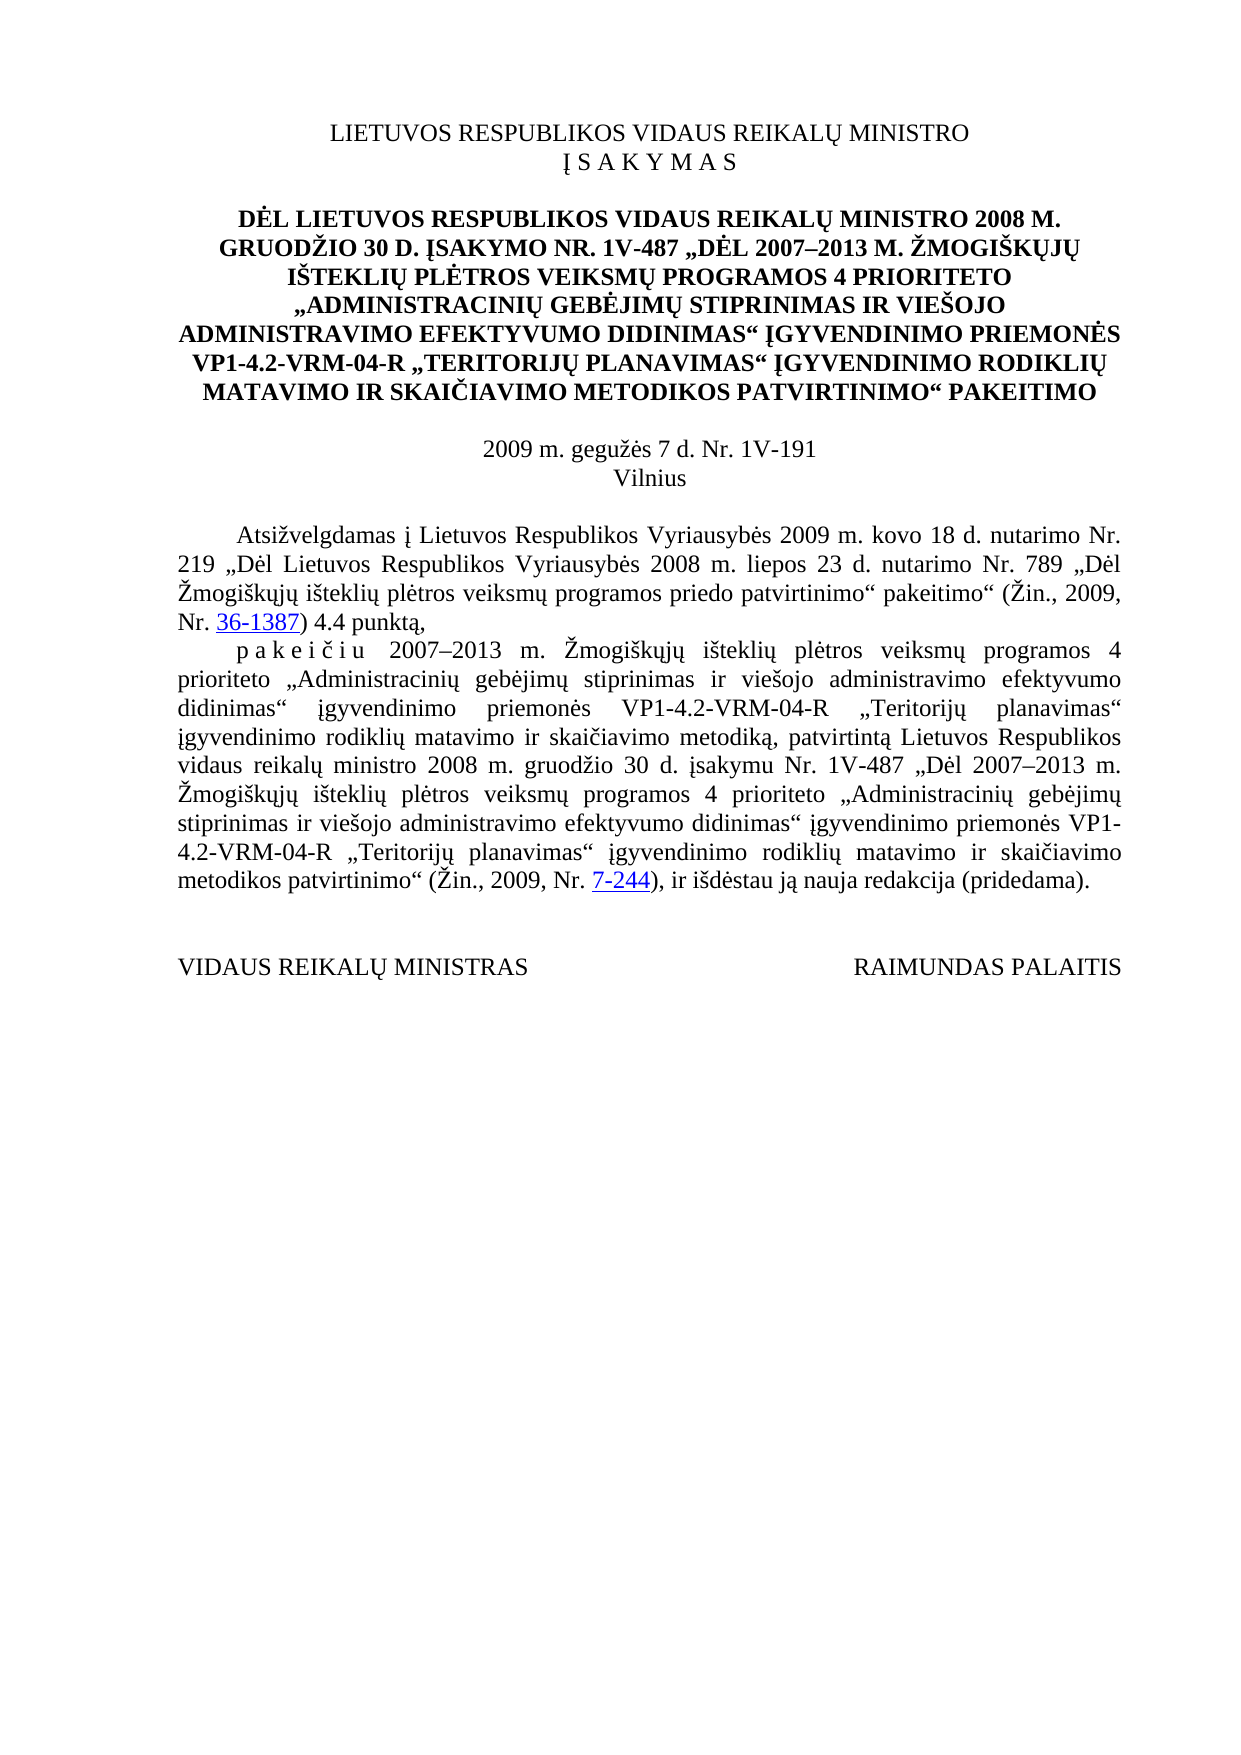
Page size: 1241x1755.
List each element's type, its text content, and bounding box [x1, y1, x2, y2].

text 2009 m. gegužės 7 d. Nr. 1V-191 [177, 434, 1122, 463]
text pakeičiu 2007–2013 m. Žmogiškųjų išteklių plėtros veiksmų programos 4 prioriteto „Administracinių gebėjimų stiprinimas ir viešojo administravimo efektyvumo didinimas“ įgyvendinimo priemonės VP1-4.2-VRM-04-R „Teritorijų planavimas“ įgyvendinimo rodiklių matavimo ir skaičiavimo metodiką, patvirtintą Lietuvos Respublikos vidaus reikalų ministro 2008 m. gruodžio 30 d. įsakymu Nr. 1V-487 „Dėl 2007–2013 m. Žmogiškųjų išteklių plėtros veiksmų programos 4 prioriteto „Administracinių gebėjimų stiprinimas ir viešojo administravimo efektyvumo didinimas“ įgyvendinimo priemonės VP1-4.2-VRM-04-R „Teritorijų planavimas“ įgyvendinimo rodiklių matavimo ir skaičiavimo metodikos patvirtinimo“ (Žin., 2009, Nr. 7-244), ir išdėstau ją nauja redakcija (pridedama). [177, 636, 1122, 894]
text Vilnius [177, 463, 1122, 492]
text LIETUVOS RESPUBLIKOS VIDAUS REIKALŲ MINISTRO [177, 118, 1122, 147]
text DĖL LIETUVOS RESPUBLIKOS VIDAUS REIKALŲ MINISTRO 2008 M. GRUODŽIO 30 D. ĮSAKYMO NR. 1V-487 „DĖL 2007–2013 M. ŽMOGIŠKŲJŲ IŠTEKLIŲ PLĖTROS VEIKSMŲ PROGRAMOS 4 PRIORITETO „ADMINISTRACINIŲ GEBĖJIMŲ STIPRINIMAS IR VIEŠOJO ADMINISTRAVIMO EFEKTYVUMO DIDINIMAS“ ĮGYVENDINIMO PRIEMONĖS VP1-4.2-VRM-04-R „TERITORIJŲ PLANAVIMAS“ ĮGYVENDINIMO RODIKLIŲ MATAVIMO IR SKAIČIAVIMO METODIKOS PATVIRTINIMO“ PAKEITIMO [177, 204, 1122, 406]
text VIDAUS REIKALŲ MINISTRAS RAIMUNDAS PALAITIS [177, 952, 1122, 981]
text Atsižvelgdamas į Lietuvos Respublikos Vyriausybės 2009 m. kovo 18 d. nutarimo Nr. 219 „Dėl Lietuvos Respublikos Vyriausybės 2008 m. liepos 23 d. nutarimo Nr. 789 „Dėl Žmogiškųjų išteklių plėtros veiksmų programos priedo patvirtinimo“ pakeitimo“ (Žin., 2009, Nr. 36-1387) 4.4 punktą, [177, 521, 1122, 636]
text ĮSAKYMAS [177, 147, 1122, 176]
